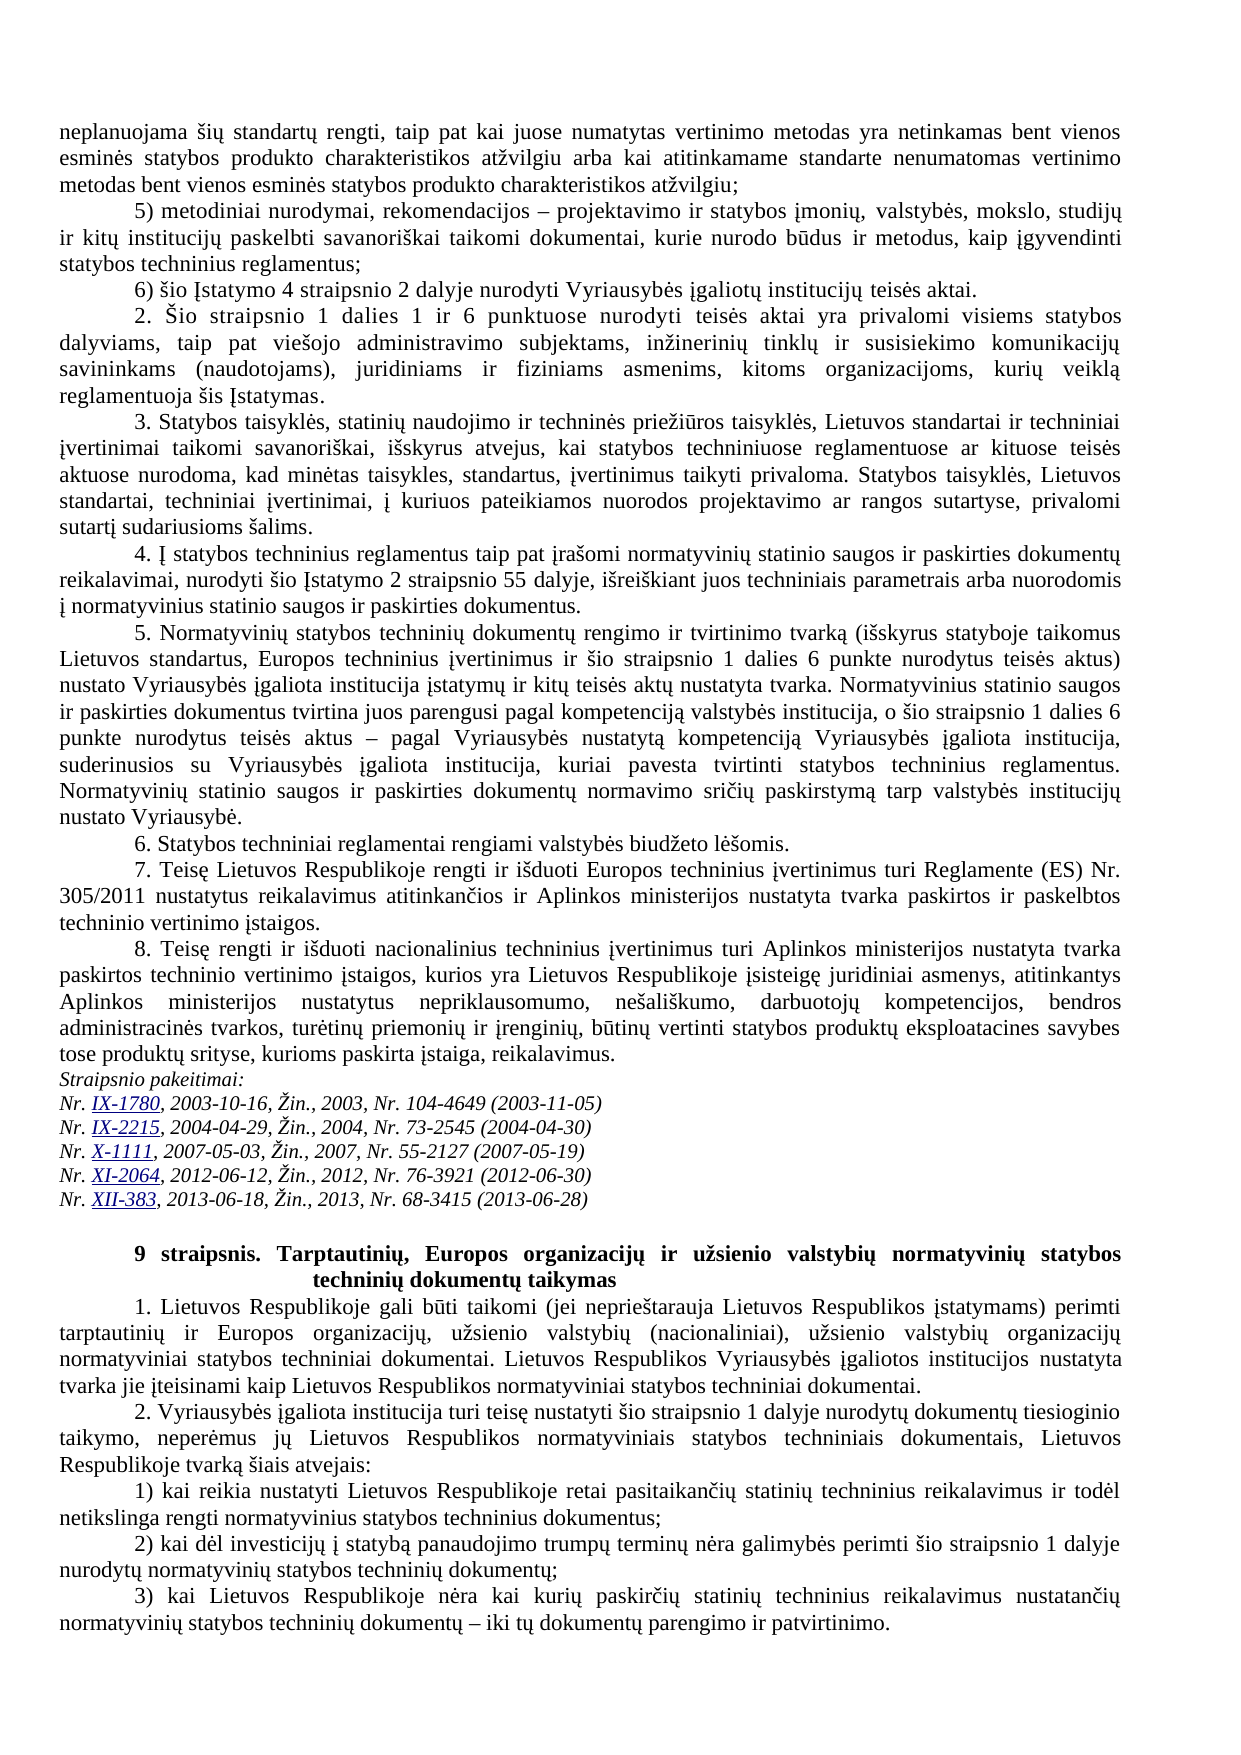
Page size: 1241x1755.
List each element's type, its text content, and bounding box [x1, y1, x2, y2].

text neplanuojama šių standartų rengti, taip pat kai juose numatytas vertinimo metodas yra netinkamas bent vienos esminės statybos produkto charakteristikos atžvilgiu arba kai atitinkamame standarte nenumatomas vertinimo metodas bent vienos esminės statybos produkto charakteristikos atžvilgiu; [59, 118, 1122, 197]
text Nr. XI-2064, 2012-06-12, Žin., 2012, Nr. 76-3921 (2012-06-30) [59, 1163, 1122, 1187]
text 1. Lietuvos Respublikoje gali būti taikomi (jei neprieštarauja Lietuvos Respublikos įstatymams) perimti tarptautinių ir Europos organizacijų, užsienio valstybių (nacionaliniai), užsienio valstybių organizacijų normatyviniai statybos techniniai dokumentai. Lietuvos Respublikos Vyriausybės įgaliotos institucijos nustatyta tvarka jie įteisinami kaip Lietuvos Respublikos normatyviniai statybos techniniai dokumentai. [59, 1293, 1122, 1398]
text 6. Statybos techniniai reglamentai rengiami valstybės biudžeto lėšomis. [59, 830, 1122, 856]
text 2) kai dėl investicijų į statybą panaudojimo trumpų terminų nėra galimybės perimti šio straipsnio 1 dalyje nurodytų normatyvinių statybos techninių dokumentų; [59, 1530, 1122, 1583]
text 2. Šio straipsnio 1 dalies 1 ir 6 punktuose nurodyti teisės aktai yra privalomi visiems statybos dalyviams, taip pat viešojo administravimo subjektams, inžinerinių tinklų ir susisiekimo komunikacijų savininkams (naudotojams), juridiniams ir fiziniams asmenims, kitoms organizacijoms, kurių veiklą reglamentuoja šis Įstatymas. [59, 303, 1122, 408]
text 6) šio Įstatymo 4 straipsnio 2 dalyje nurodyti Vyriausybės įgaliotų institucijų teisės aktai. [59, 276, 1122, 303]
text 1) kai reikia nustatyti Lietuvos Respublikoje retai pasitaikančių statinių techninius reikalavimus ir todėl netikslinga rengti normatyvinius statybos techninius dokumentus; [59, 1477, 1122, 1530]
text 5. Normatyvinių statybos techninių dokumentų rengimo ir tvirtinimo tvarką (išskyrus statyboje taikomus Lietuvos standartus, Europos techninius įvertinimus ir šio straipsnio 1 dalies 6 punkte nurodytus teisės aktus) nustato Vyriausybės įgaliota institucija įstatymų ir kitų teisės aktų nustatyta tvarka. Normatyvinius statinio saugos ir paskirties dokumentus tvirtina juos parengusi pagal kompetenciją valstybės institucija, o šio straipsnio 1 dalies 6 punkte nurodytus teisės aktus – pagal Vyriausybės nustatytą kompetenciją Vyriausybės įgaliota institucija, suderinusios su Vyriausybės įgaliota institucija, kuriai pavesta tvirtinti statybos techninius reglamentus. Normatyvinių statinio saugos ir paskirties dokumentų normavimo sričių paskirstymą tarp valstybės institucijų nustato Vyriausybė. [59, 619, 1122, 830]
text 3. Statybos taisyklės, statinių naudojimo ir techninės priežiūros taisyklės, Lietuvos standartai ir techniniai įvertinimai taikomi savanoriškai, išskyrus atvejus, kai statybos techniniuose reglamentuose ar kituose teisės aktuose nurodoma, kad minėtas taisykles, standartus, įvertinimus taikyti privaloma. Statybos taisyklės, Lietuvos standartai, techniniai įvertinimai, į kuriuos pateikiamos nuorodos projektavimo ar rangos sutartyse, privalomi sutartį sudariusioms šalims. [59, 408, 1122, 540]
text Nr. IX-1780, 2003-10-16, Žin., 2003, Nr. 104-4649 (2003-11-05) [59, 1091, 1122, 1115]
text 3) kai Lietuvos Respublikoje nėra kai kurių paskirčių statinių techninius reikalavimus nustatančių normatyvinių statybos techninių dokumentų – iki tų dokumentų parengimo ir patvirtinimo. [59, 1583, 1122, 1635]
text Nr. X-1111, 2007-05-03, Žin., 2007, Nr. 55-2127 (2007-05-19) [59, 1139, 1122, 1163]
text 8. Teisę rengti ir išduoti nacionalinius techninius įvertinimus turi Aplinkos ministerijos nustatyta tvarka paskirtos techninio vertinimo įstaigos, kurios yra Lietuvos Respublikoje įsisteigę juridiniai asmenys, atitinkantys Aplinkos ministerijos nustatytus nepriklausomumo, nešališkumo, darbuotojų kompetencijos, bendros administracinės tvarkos, turėtinų priemonių ir įrenginių, būtinų vertinti statybos produktų eksploatacines savybes tose produktų srityse, kurioms paskirta įstaiga, reikalavimus. [59, 935, 1122, 1067]
text 2. Vyriausybės įgaliota institucija turi teisę nustatyti šio straipsnio 1 dalyje nurodytų dokumentų tiesioginio taikymo, neperėmus jų Lietuvos Respublikos normatyviniais statybos techniniais dokumentais, Lietuvos Respublikoje tvarką šiais atvejais: [59, 1398, 1122, 1477]
text 4. Į statybos techninius reglamentus taip pat įrašomi normatyvinių statinio saugos ir paskirties dokumentų reikalavimai, nurodyti šio Įstatymo 2 straipsnio 55 dalyje, išreiškiant juos techniniais parametrais arba nuorodomis į normatyvinius statinio saugos ir paskirties dokumentus. [59, 540, 1122, 619]
text Nr. IX-2215, 2004-04-29, Žin., 2004, Nr. 73-2545 (2004-04-30) [59, 1115, 1122, 1139]
text Straipsnio pakeitimai: [59, 1067, 1122, 1091]
text 9 straipsnis. Tarptautinių, Europos organizacijų ir užsienio valstybių normatyvinių statybos techninių dokumentų taikymas [134, 1240, 1122, 1293]
text 7. Teisę Lietuvos Respublikoje rengti ir išduoti Europos techninius įvertinimus turi Reglamente (ES) Nr. 305/2011 nustatytus reikalavimus atitinkančios ir Aplinkos ministerijos nustatyta tvarka paskirtos ir paskelbtos techninio vertinimo įstaigos. [59, 856, 1122, 935]
text Nr. XII-383, 2013-06-18, Žin., 2013, Nr. 68-3415 (2013-06-28) [59, 1187, 1122, 1211]
text 5) metodiniai nurodymai, rekomendacijos – projektavimo ir statybos įmonių, valstybės, mokslo, studijų ir kitų institucijų paskelbti savanoriškai taikomi dokumentai, kurie nurodo būdus ir metodus, kaip įgyvendinti statybos techninius reglamentus; [59, 197, 1122, 276]
